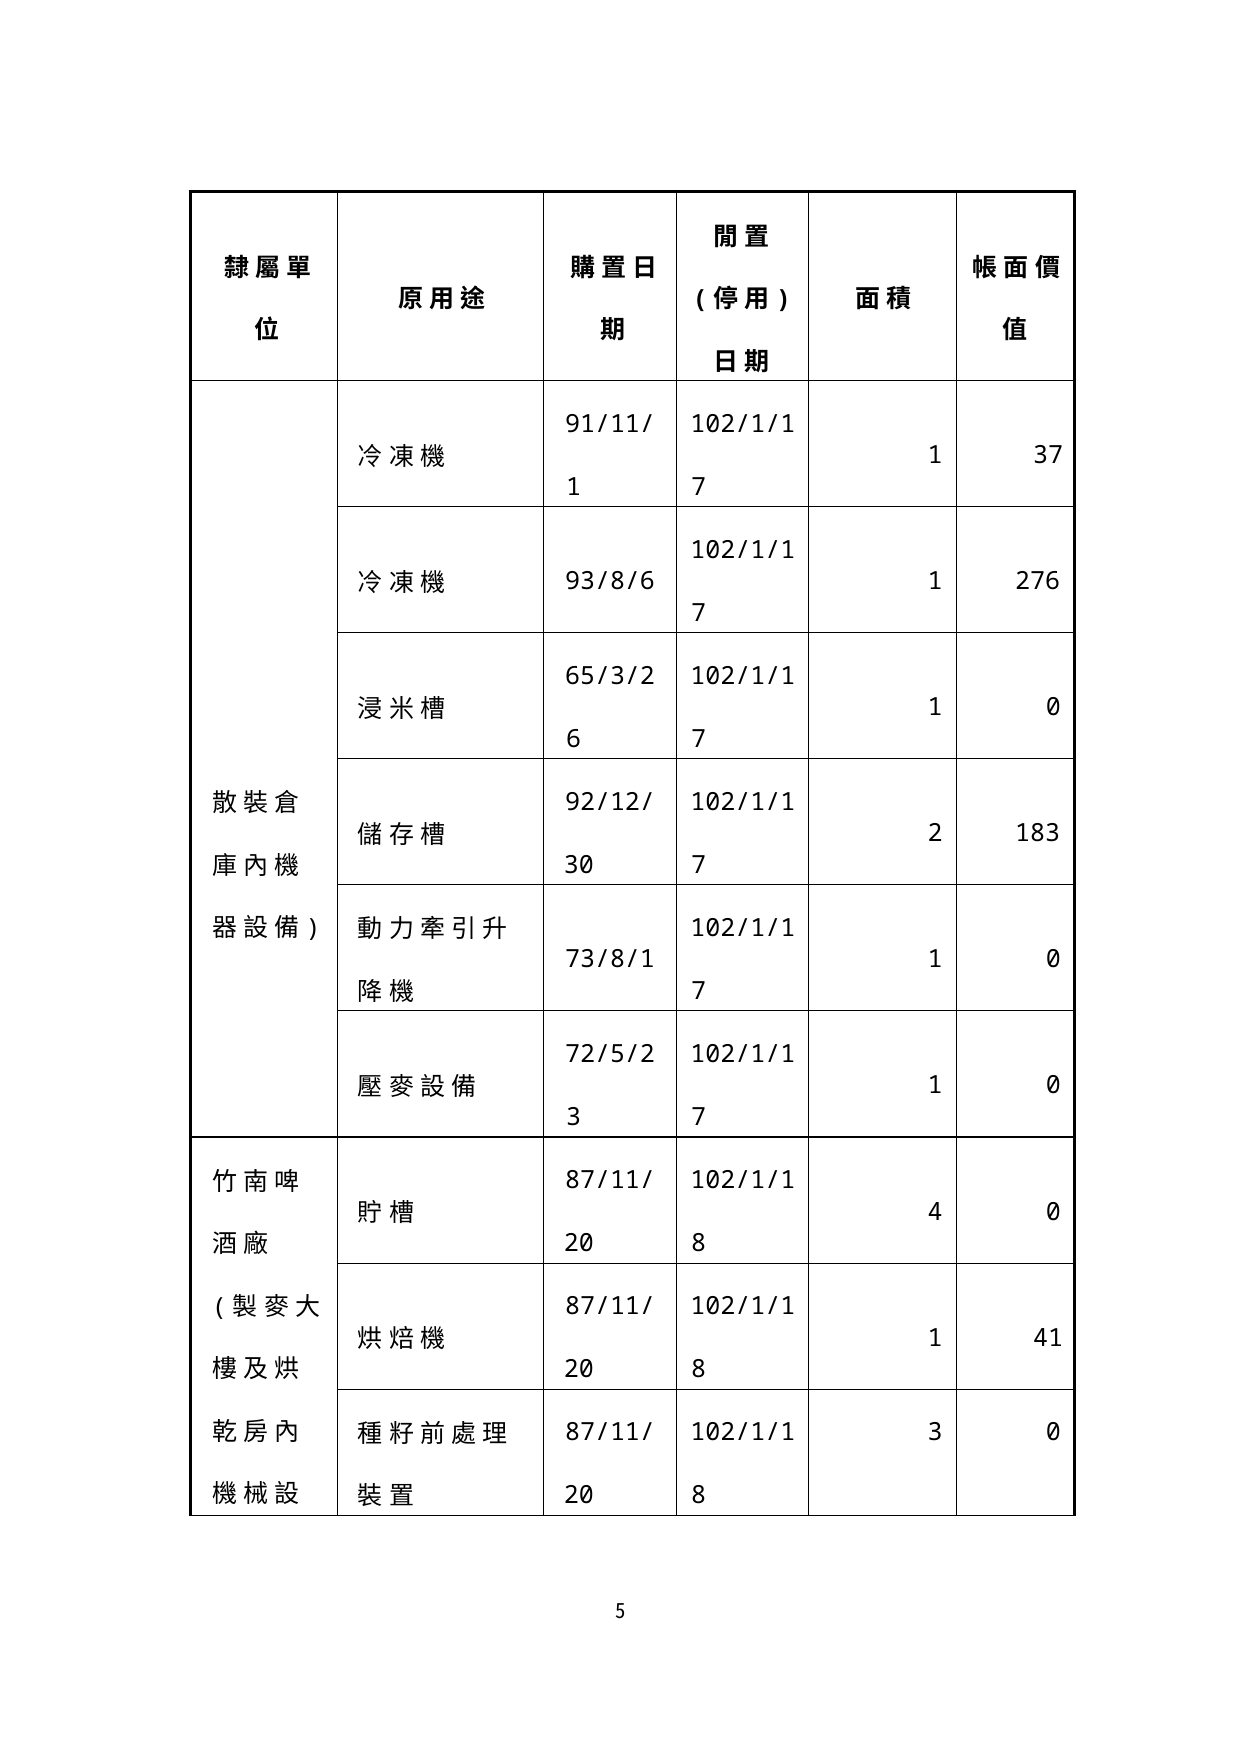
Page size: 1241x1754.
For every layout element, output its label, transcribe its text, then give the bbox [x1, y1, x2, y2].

table_cell 儲存槽 [338, 759, 543, 884]
table_cell 93/8/6 [544, 507, 676, 632]
table_cell 0 [957, 633, 1073, 758]
table_cell 1 [809, 633, 956, 758]
table_cell 87/11/20 [544, 1390, 676, 1514]
table_cell 87/11/20 [544, 1264, 676, 1388]
table_cell 92/12/30 [544, 759, 676, 884]
table_cell 91/11/1 [544, 381, 676, 506]
table_cell 冷凍機 [338, 381, 543, 506]
table_cell 壓麥設備 [338, 1011, 543, 1136]
table_cell 102/1/17 [677, 633, 808, 758]
table_cell 102/1/18 [677, 1138, 808, 1262]
table_cell 73/8/1 [544, 885, 676, 1010]
table_cell 竹南啤酒廠 (製麥大樓及烘乾房內機械設 [192, 1138, 337, 1514]
table_cell 0 [957, 1011, 1073, 1136]
table_header 面積 [809, 193, 956, 380]
table_cell 烘焙機 [338, 1264, 543, 1388]
table_cell 冷凍機 [338, 507, 543, 632]
table_cell 浸米槽 [338, 633, 543, 758]
table_cell 87/11/20 [544, 1138, 676, 1262]
table_cell 種籽前處理裝置 [338, 1390, 543, 1514]
table_header 帳面價值 [957, 193, 1073, 380]
table_header 購置日期 [544, 193, 676, 380]
table_cell 1 [809, 1264, 956, 1388]
table_cell 貯槽 [338, 1138, 543, 1262]
table_cell 1 [809, 885, 956, 1010]
table_cell 65/3/26 [544, 633, 676, 758]
table_cell 4 [809, 1138, 956, 1262]
table_header 原用途 [338, 193, 543, 380]
table_cell 2 [809, 759, 956, 884]
table_cell 41 [957, 1264, 1073, 1388]
table_cell 72/5/23 [544, 1011, 676, 1136]
table_cell 102/1/17 [677, 507, 808, 632]
table_header 隸屬單位 [192, 193, 337, 380]
table_cell 37 [957, 381, 1073, 506]
table_cell 276 [957, 507, 1073, 632]
table_header 閒置(停用) 日期 [677, 193, 808, 380]
table_cell 0 [957, 885, 1073, 1010]
table_cell 0 [957, 1390, 1073, 1514]
table_cell 102/1/17 [677, 1011, 808, 1136]
table_cell 動力牽引升降機 [338, 885, 543, 1010]
table_cell 102/1/18 [677, 1390, 808, 1514]
table_cell 102/1/17 [677, 381, 808, 506]
table_cell 183 [957, 759, 1073, 884]
table_cell 散裝倉庫內機器設備) [192, 381, 337, 1136]
table_cell 102/1/17 [677, 885, 808, 1010]
table_cell 102/1/17 [677, 759, 808, 884]
table_cell 1 [809, 1011, 956, 1136]
table_cell 3 [809, 1390, 956, 1514]
table_cell 1 [809, 381, 956, 506]
table_cell 0 [957, 1138, 1073, 1262]
table_cell 102/1/18 [677, 1264, 808, 1388]
table_cell 1 [809, 507, 956, 632]
